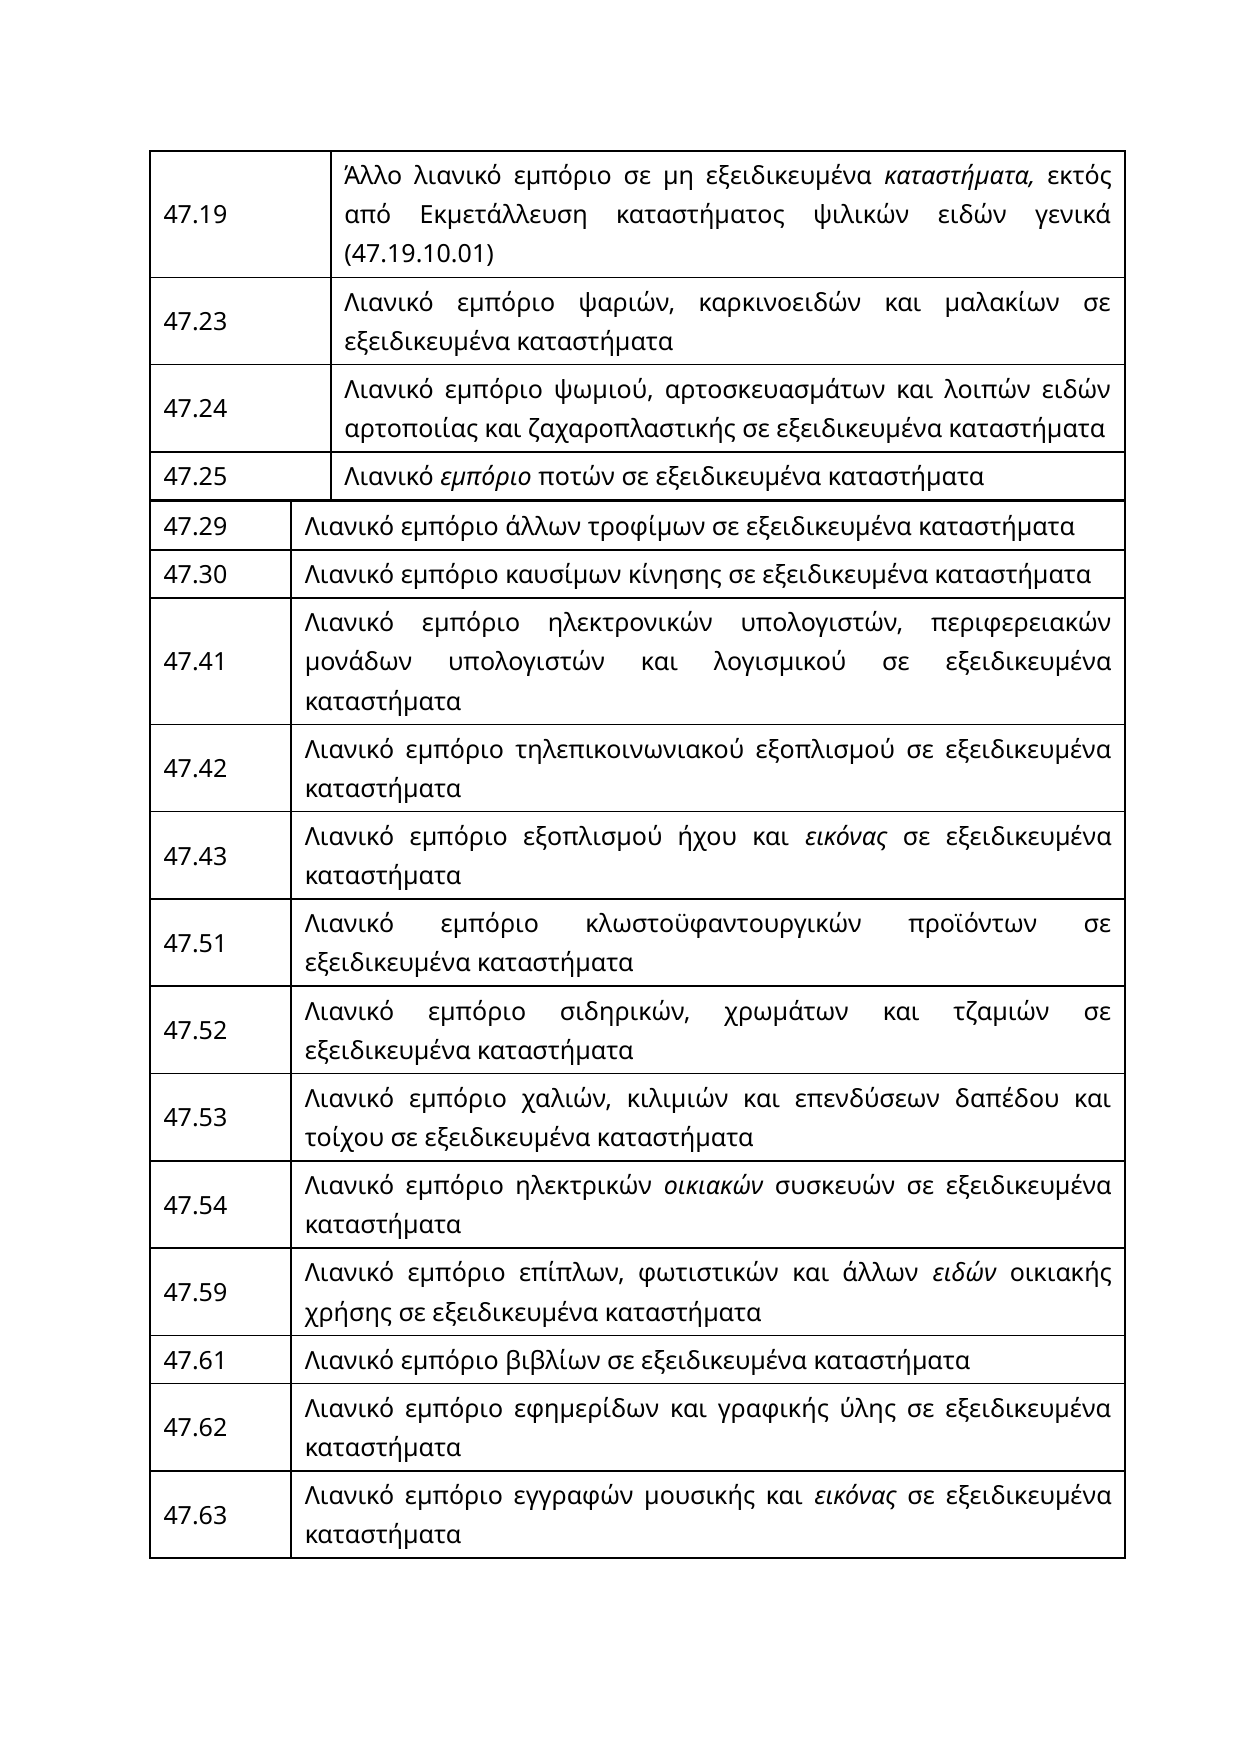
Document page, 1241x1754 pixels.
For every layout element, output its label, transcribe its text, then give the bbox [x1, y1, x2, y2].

table_cell Λιανικό εμπόριο ψωμιού, αρτοσκευασμάτων και λοιπών ειδών αρτοποιίας και ζαχαροπλαστικής σε εξειδικευμένα καταστήματα [332, 365, 1124, 451]
table_cell 47.42 [151, 725, 290, 811]
table_cell 47.19 [151, 152, 330, 276]
table_cell Λιανικό εμπόριο εξοπλισμού ήχου και εικόνας σε εξειδικευμένα καταστήματα [292, 812, 1124, 898]
table_cell 47.59 [151, 1249, 290, 1334]
table_cell Λιανικό εμπόριο κλωστοϋφαντουργικών προϊόντων σε εξειδικευμένα καταστήματα [292, 900, 1124, 985]
table_cell Λιανικό εμπόριο ψαριών, καρκινοειδών και μαλακίων σε εξειδικευμένα καταστήματα [332, 278, 1124, 364]
table_cell Άλλο λιανικό εμπόριο σε μη εξειδικευμένα καταστήματα, εκτός από Εκμετάλλευση καταστήματος ψιλικών ειδών γενικά (47.19.10.01) [332, 152, 1124, 276]
table_cell 47.63 [151, 1472, 290, 1557]
table_cell 47.30 [151, 551, 290, 597]
table_cell 47.62 [151, 1384, 290, 1470]
table_cell Λιανικό εμπόριο βιβλίων σε εξειδικευμένα καταστήματα [292, 1336, 1124, 1383]
table_cell Λιανικό εμπόριο ηλεκτρικών οικιακών συσκευών σε εξειδικευμένα καταστήματα [292, 1162, 1124, 1247]
table_cell 47.23 [151, 278, 330, 364]
table_cell 47.43 [151, 812, 290, 898]
table_cell 47.51 [151, 900, 290, 985]
table_header 47.29 [151, 502, 290, 549]
table_cell 47.41 [151, 599, 290, 723]
table_cell Λιανικό εμπόριο καυσίμων κίνησης σε εξειδικευμένα καταστήματα [292, 551, 1124, 597]
table_header Λιανικό εμπόριο άλλων τροφίμων σε εξειδικευμένα καταστήματα [292, 502, 1124, 549]
table_cell 47.54 [151, 1162, 290, 1247]
table_cell Λιανικό εμπόριο χαλιών, κιλιμιών και επενδύσεων δαπέδου και τοίχου σε εξειδικευμένα καταστήματα [292, 1074, 1124, 1160]
table_cell Λιανικό εμπόριο εγγραφών μουσικής και εικόνας σε εξειδικευμένα καταστήματα [292, 1472, 1124, 1557]
table_cell 47.61 [151, 1336, 290, 1383]
table_cell Λιανικό εμπόριο ποτών σε εξειδικευμένα καταστήματα [332, 453, 1124, 499]
table_cell 47.52 [151, 987, 290, 1073]
table_cell Λιανικό εμπόριο τηλεπικοινωνιακού εξοπλισμού σε εξειδικευμένα καταστήματα [292, 725, 1124, 811]
table_cell Λιανικό εμπόριο επίπλων, φωτιστικών και άλλων ειδών οικιακής χρήσης σε εξειδικευμένα καταστήματα [292, 1249, 1124, 1334]
table_cell Λιανικό εμπόριο σιδηρικών, χρωμάτων και τζαμιών σε εξειδικευμένα καταστήματα [292, 987, 1124, 1073]
table_cell 47.53 [151, 1074, 290, 1160]
table_cell Λιανικό εμπόριο ηλεκτρονικών υπολογιστών, περιφερειακών μονάδων υπολογιστών και λογισμικού σε εξειδικευμένα καταστήματα [292, 599, 1124, 723]
table_cell Λιανικό εμπόριο εφημερίδων και γραφικής ύλης σε εξειδικευμένα καταστήματα [292, 1384, 1124, 1470]
table_cell 47.24 [151, 365, 330, 451]
table_cell 47.25 [151, 453, 330, 499]
